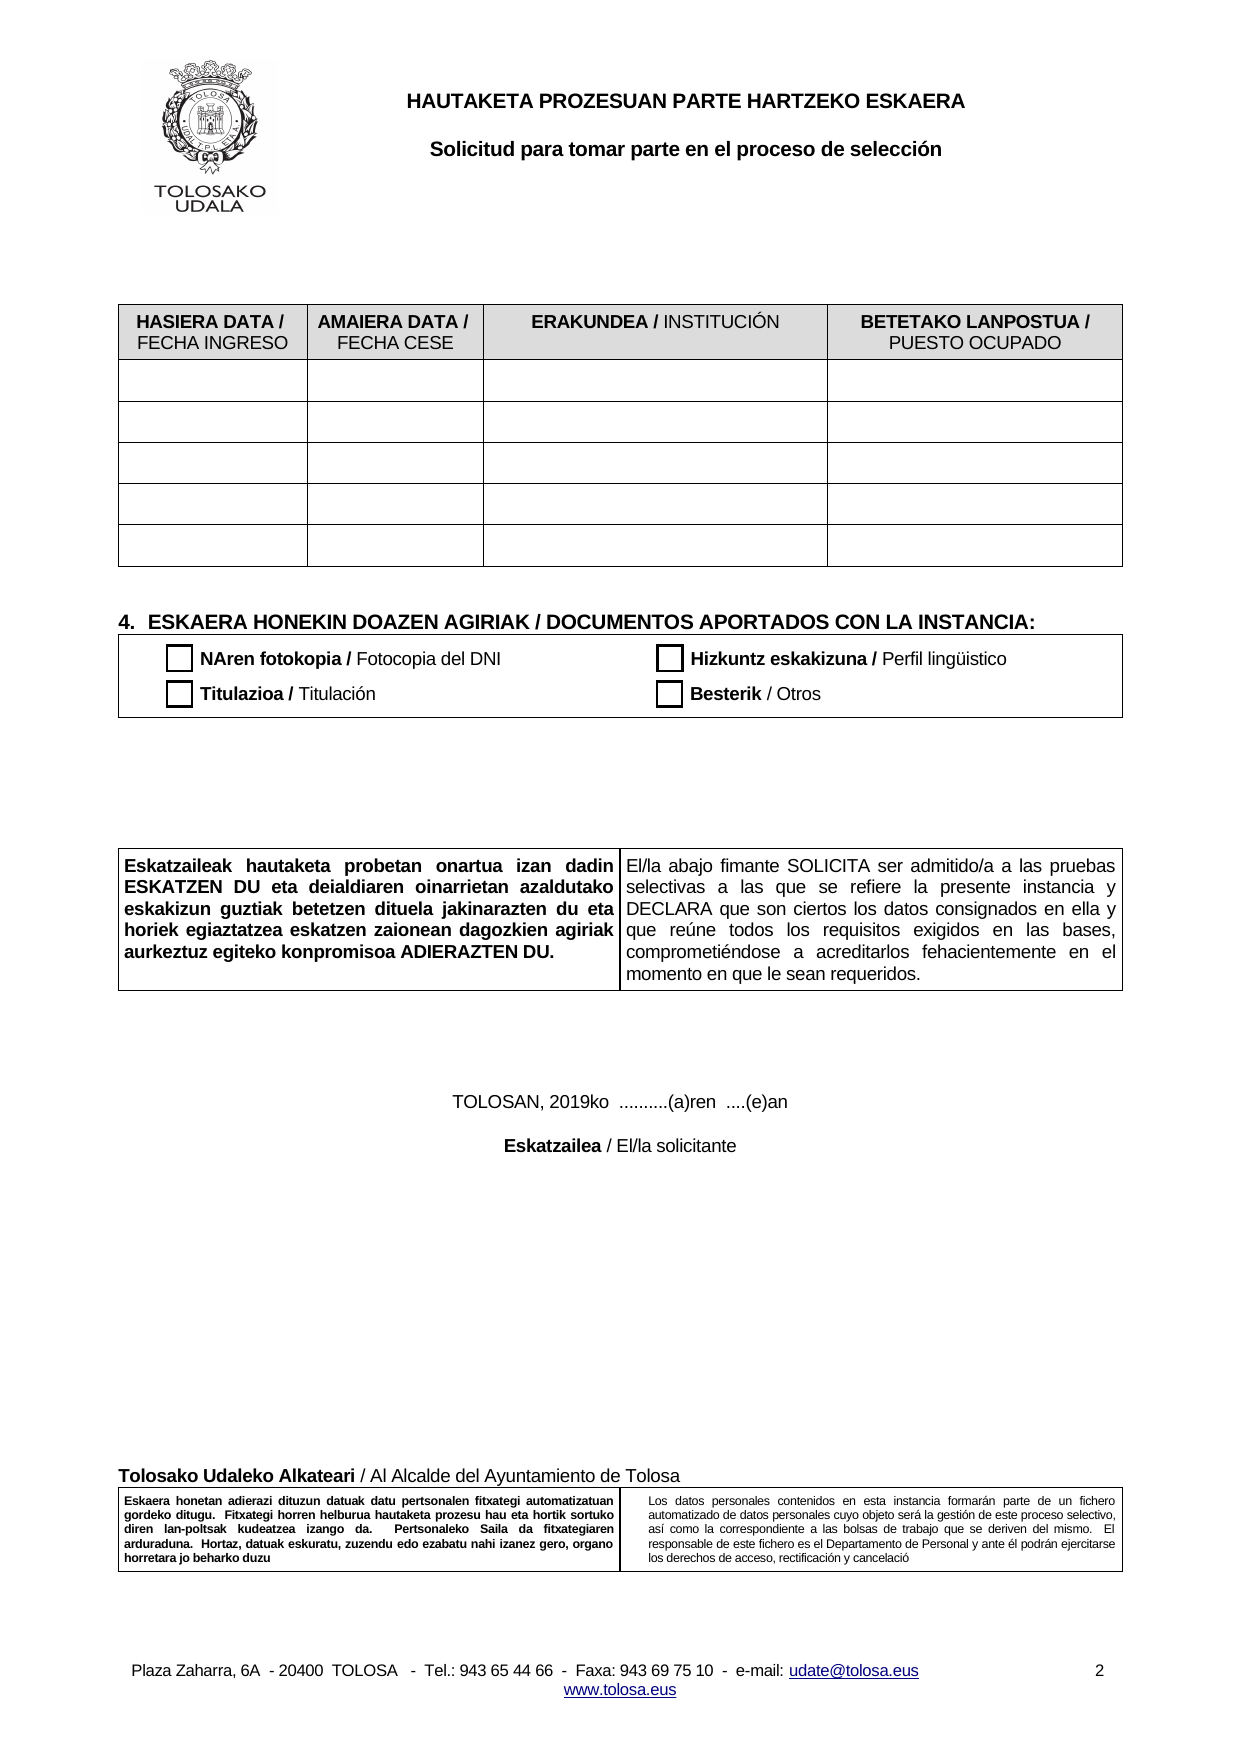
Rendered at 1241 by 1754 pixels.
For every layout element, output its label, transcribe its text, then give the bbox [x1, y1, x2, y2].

table_header Eskaera honetan adierazi dituzun datuak datu pertsonalen fitxategi automatizatuan gordeko ditugu. Fitxategi horren helburua hautaketa prozesu hau eta hortik sortuko diren lan-poltsak kudeatzea izango da. Pertsonaleko Saila da fitxategiaren arduraduna. Hortaz, datuak eskuratu, zuzendu edo ezabatu nahi izanez gero, organo horretara jo beharko duzu [119, 1488, 619, 1571]
table_cell [484, 525, 827, 566]
table_cell [828, 484, 1122, 524]
table_cell [308, 443, 483, 483]
text TOLOSAN, 2019ko ..........(a)ren ....(e)an [118, 1091, 1122, 1113]
table_header El/la abajo fimante SOLICITA ser admitido/a a las pruebas selectivas a las que se refiere la presente instancia y DECLARA que son ciertos los datos consignados en ella y que reúne todos los requisitos exigidos en las bases, comprometiéndose a acreditarlos fehacientemente en el momento en que le sean requeridos. [621, 849, 1122, 989]
list ESKAERA HONEKIN DOAZEN AGIRIAK / DOCUMENTOS APORTADOS CON LA INSTANCIA: [118, 610, 1122, 634]
text Tolosako Udaleko Alkateari / Al Alcalde del Ayuntamiento de Tolosa [118, 1465, 1122, 1487]
table_header AMAIERA DATA / FECHA CESE [308, 305, 483, 359]
table_cell [484, 402, 827, 442]
table_cell [484, 443, 827, 483]
table_header Los datos personales contenidos en esta instancia formarán parte de un fichero automatizado de datos personales cuyo objeto será la gestión de este proceso selectivo, así como la correspondiente a las bolsas de trabajo que se deriven del mismo. El responsable de este fichero es el Departamento de Personal y ante él podrán ejercitarse los derechos de acceso, rectificación y cancelació [621, 1488, 1122, 1571]
table_cell [119, 525, 307, 566]
table_header BETETAKO LANPOSTUA / PUESTO OCUPADO [828, 305, 1122, 359]
table_cell [308, 402, 483, 442]
table_cell [308, 525, 483, 566]
table_header HASIERA DATA / FECHA INGRESO [119, 305, 307, 359]
text Eskatzailea / El/la solicitante [118, 1134, 1122, 1156]
table_cell [308, 484, 483, 524]
table_cell [828, 360, 1122, 401]
table_cell [308, 360, 483, 401]
table_header NAren fotokopia / Fotocopia del DNI Titulazioa / Titulación [119, 635, 620, 717]
picture [142, 59, 278, 215]
table_cell [828, 443, 1122, 483]
table_cell [828, 402, 1122, 442]
table_header Hizkuntz eskakizuna / Perfil lingüistico Besterik / Otros [620, 635, 1122, 717]
table_cell [119, 402, 307, 442]
table_header ERAKUNDEA / INSTITUCIÓN [484, 305, 827, 359]
table_cell [484, 484, 827, 524]
table_cell [119, 443, 307, 483]
table_cell [484, 360, 827, 401]
table_cell [119, 360, 307, 401]
table_cell [828, 525, 1122, 566]
table_header Eskatzaileak hautaketa probetan onartua izan dadin ESKATZEN DU eta deialdiaren oinarrietan azaldutako eskakizun guztiak betetzen dituela jakinarazten du eta horiek egiaztatzea eskatzen zaionean dagozkien agiriak aurkeztuz egiteko konpromisoa ADIERAZTEN DU. [119, 849, 619, 989]
table_cell [119, 484, 307, 524]
